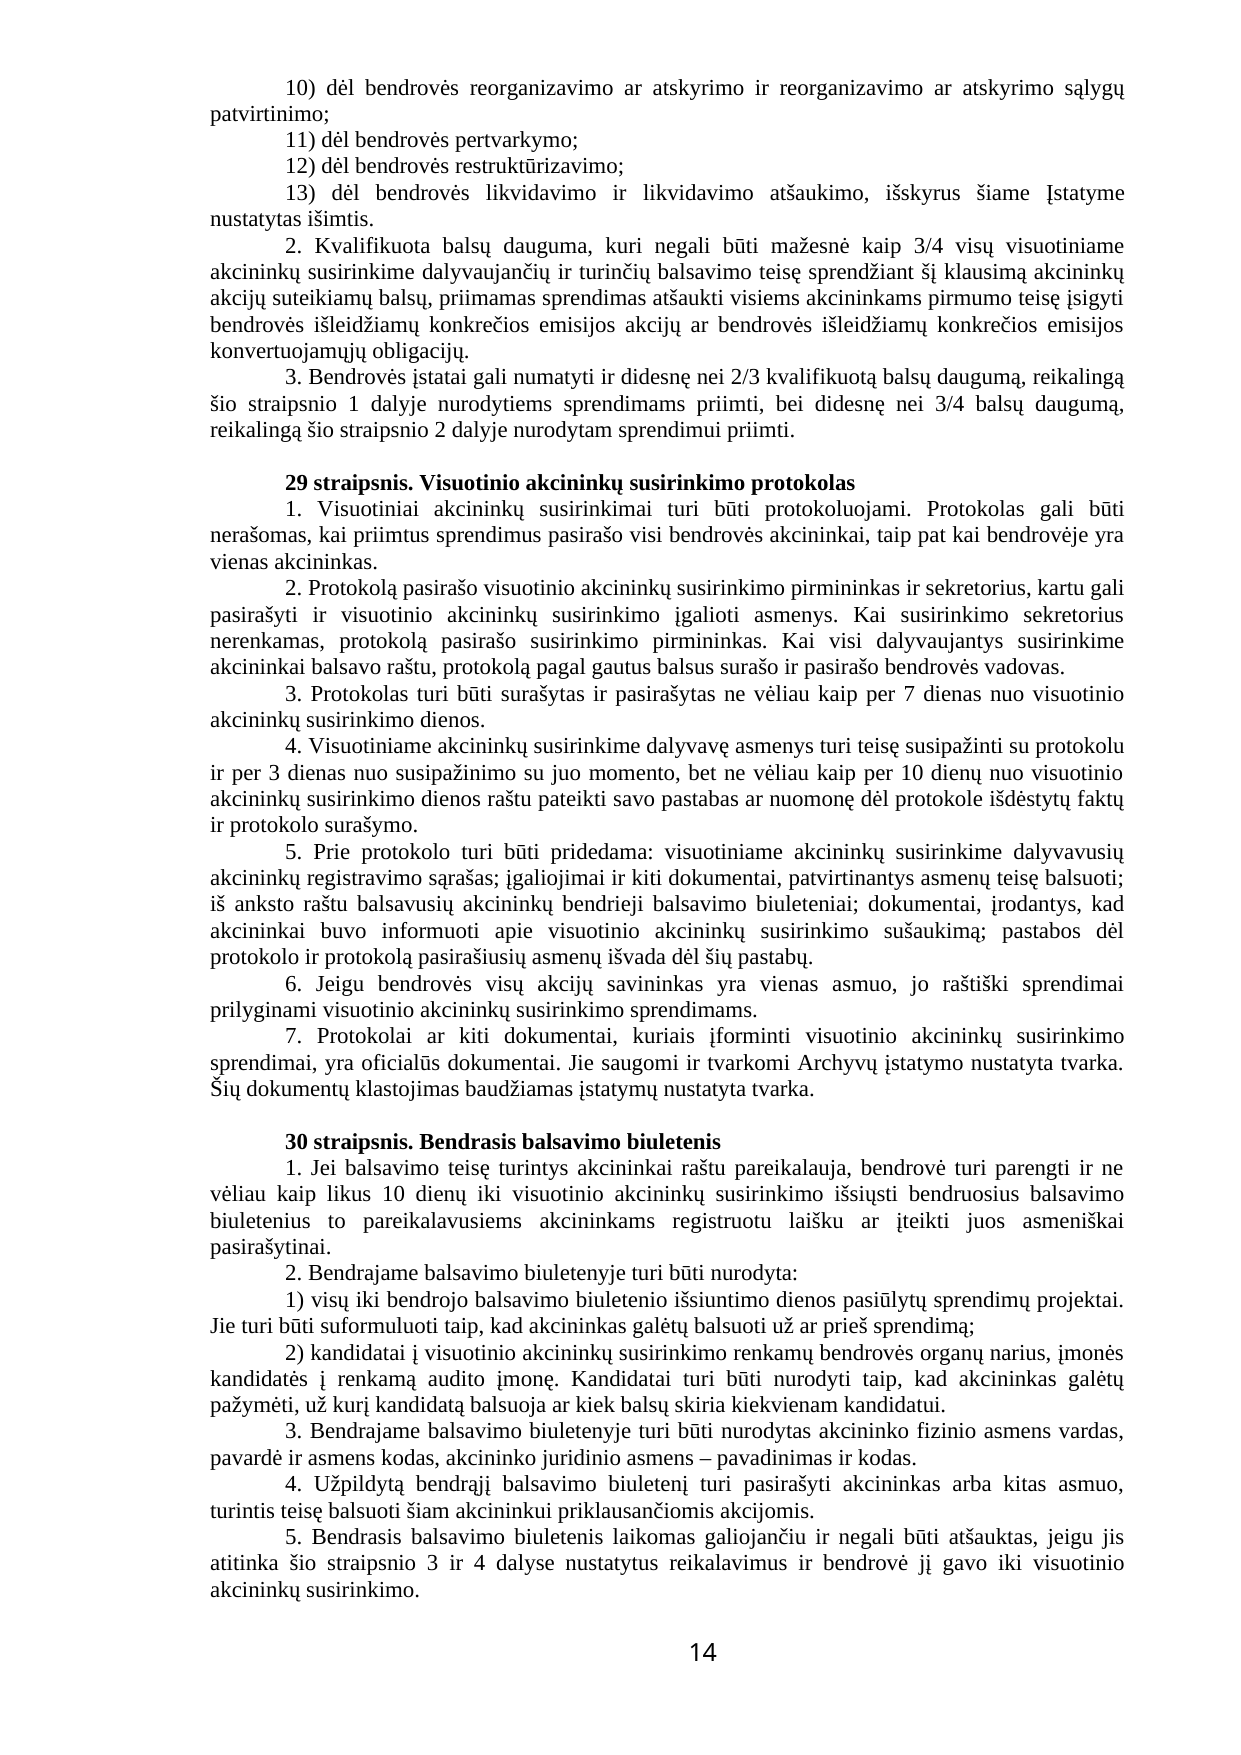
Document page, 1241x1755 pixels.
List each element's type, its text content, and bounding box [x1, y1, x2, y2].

text 29 straipsnis. Visuotinio akcininkų susirinkimo protokolas [210, 469, 1126, 495]
text 3. Bendrovės įstatai gali numatyti ir didesnę nei 2/3 kvalifikuotą balsų daugumą, reikalingą šio straipsnio 1 dalyje nurodytiems sprendimams priimti, bei didesnę nei 3/4 balsų daugumą, reikalingą šio straipsnio 2 dalyje nurodytam sprendimui priimti. [210, 363, 1126, 442]
text 1. Visuotiniai akcininkų susirinkimai turi būti protokoluojami. Protokolas gali būti nerašomas, kai priimtus sprendimus pasirašo visi bendrovės akcininkai, taip pat kai bendrovėje yra vienas akcininkas. [210, 495, 1126, 574]
text 4. Visuotiniame akcininkų susirinkime dalyvavę asmenys turi teisę susipažinti su protokolu ir per 3 dienas nuo susipažinimo su juo momento, bet ne vėliau kaip per 10 dienų nuo visuotinio akcininkų susirinkimo dienos raštu pateikti savo pastabas ar nuomonę dėl protokole išdėstytų faktų ir protokolo surašymo. [210, 732, 1126, 838]
text 5. Prie protokolo turi būti pridedama: visuotiniame akcininkų susirinkime dalyvavusių akcininkų registravimo sąrašas; įgaliojimai ir kiti dokumentai, patvirtinantys asmenų teisę balsuoti; iš anksto raštu balsavusių akcininkų bendrieji balsavimo biuleteniai; dokumentai, įrodantys, kad akcininkai buvo informuoti apie visuotinio akcininkų susirinkimo sušaukimą; pastabos dėl protokolo ir protokolą pasirašiusių asmenų išvada dėl šių pastabų. [210, 838, 1126, 969]
text 13) dėl bendrovės likvidavimo ir likvidavimo atšaukimo, išskyrus šiame Įstatyme nustatytas išimtis. [210, 179, 1126, 232]
text 3. Bendrajame balsavimo biuletenyje turi būti nurodytas akcininko fizinio asmens vardas, pavardė ir asmens kodas, akcininko juridinio asmens – pavadinimas ir kodas. [210, 1418, 1126, 1470]
text 2. Bendrajame balsavimo biuletenyje turi būti nurodyta: [210, 1259, 1126, 1286]
text 4. Užpildytą bendrąjį balsavimo biuletenį turi pasirašyti akcininkas arba kitas asmuo, turintis teisę balsuoti šiam akcininkui priklausančiomis akcijomis. [210, 1470, 1126, 1523]
text 11) dėl bendrovės pertvarkymo; [210, 126, 1126, 153]
text 2. Kvalifikuota balsų dauguma, kuri negali būti mažesnė kaip 3/4 visų visuotiniame akcininkų susirinkime dalyvaujančių ir turinčių balsavimo teisę sprendžiant šį klausimą akcininkų akcijų suteikiamų balsų, priimamas sprendimas atšaukti visiems akcininkams pirmumo teisę įsigyti bendrovės išleidžiamų konkrečios emisijos akcijų ar bendrovės išleidžiamų konkrečios emisijos konvertuojamųjų obligacijų. [210, 232, 1126, 363]
text 5. Bendrasis balsavimo biuletenis laikomas galiojančiu ir negali būti atšauktas, jeigu jis atitinka šio straipsnio 3 ir 4 dalyse nustatytus reikalavimus ir bendrovė jį gavo iki visuotinio akcininkų susirinkimo. [210, 1523, 1126, 1602]
text 12) dėl bendrovės restruktūrizavimo; [210, 153, 1126, 179]
text 3. Protokolas turi būti surašytas ir pasirašytas ne vėliau kaip per 7 dienas nuo visuotinio akcininkų susirinkimo dienos. [210, 680, 1126, 732]
text 1) visų iki bendrojo balsavimo biuletenio išsiuntimo dienos pasiūlytų sprendimų projektai. Jie turi būti suformuluoti taip, kad akcininkas galėtų balsuoti už ar prieš sprendimą; [210, 1286, 1126, 1338]
text 2. Protokolą pasirašo visuotinio akcininkų susirinkimo pirmininkas ir sekretorius, kartu gali pasirašyti ir visuotinio akcininkų susirinkimo įgalioti asmenys. Kai susirinkimo sekretorius nerenkamas, protokolą pasirašo susirinkimo pirmininkas. Kai visi dalyvaujantys susirinkime akcininkai balsavo raštu, protokolą pagal gautus balsus surašo ir pasirašo bendrovės vadovas. [210, 574, 1126, 680]
text 30 straipsnis. Bendrasis balsavimo biuletenis [210, 1128, 1126, 1154]
text 1. Jei balsavimo teisę turintys akcininkai raštu pareikalauja, bendrovė turi parengti ir ne vėliau kaip likus 10 dienų iki visuotinio akcininkų susirinkimo išsiųsti bendruosius balsavimo biuletenius to pareikalavusiems akcininkams registruotu laišku ar įteikti juos asmeniškai pasirašytinai. [210, 1154, 1126, 1259]
text 7. Protokolai ar kiti dokumentai, kuriais įforminti visuotinio akcininkų susirinkimo sprendimai, yra oficialūs dokumentai. Jie saugomi ir tvarkomi Archyvų įstatymo nustatyta tvarka. Šių dokumentų klastojimas baudžiamas įstatymų nustatyta tvarka. [210, 1022, 1126, 1101]
text 6. Jeigu bendrovės visų akcijų savininkas yra vienas asmuo, jo raštiški sprendimai prilyginami visuotinio akcininkų susirinkimo sprendimams. [210, 969, 1126, 1022]
text 10) dėl bendrovės reorganizavimo ar atskyrimo ir reorganizavimo ar atskyrimo sąlygų patvirtinimo; [210, 73, 1126, 126]
text 2) kandidatai į visuotinio akcininkų susirinkimo renkamų bendrovės organų narius, įmonės kandidatės į renkamą audito įmonę. Kandidatai turi būti nurodyti taip, kad akcininkas galėtų pažymėti, už kurį kandidatą balsuoja ar kiek balsų skiria kiekvienam kandidatui. [210, 1338, 1126, 1418]
